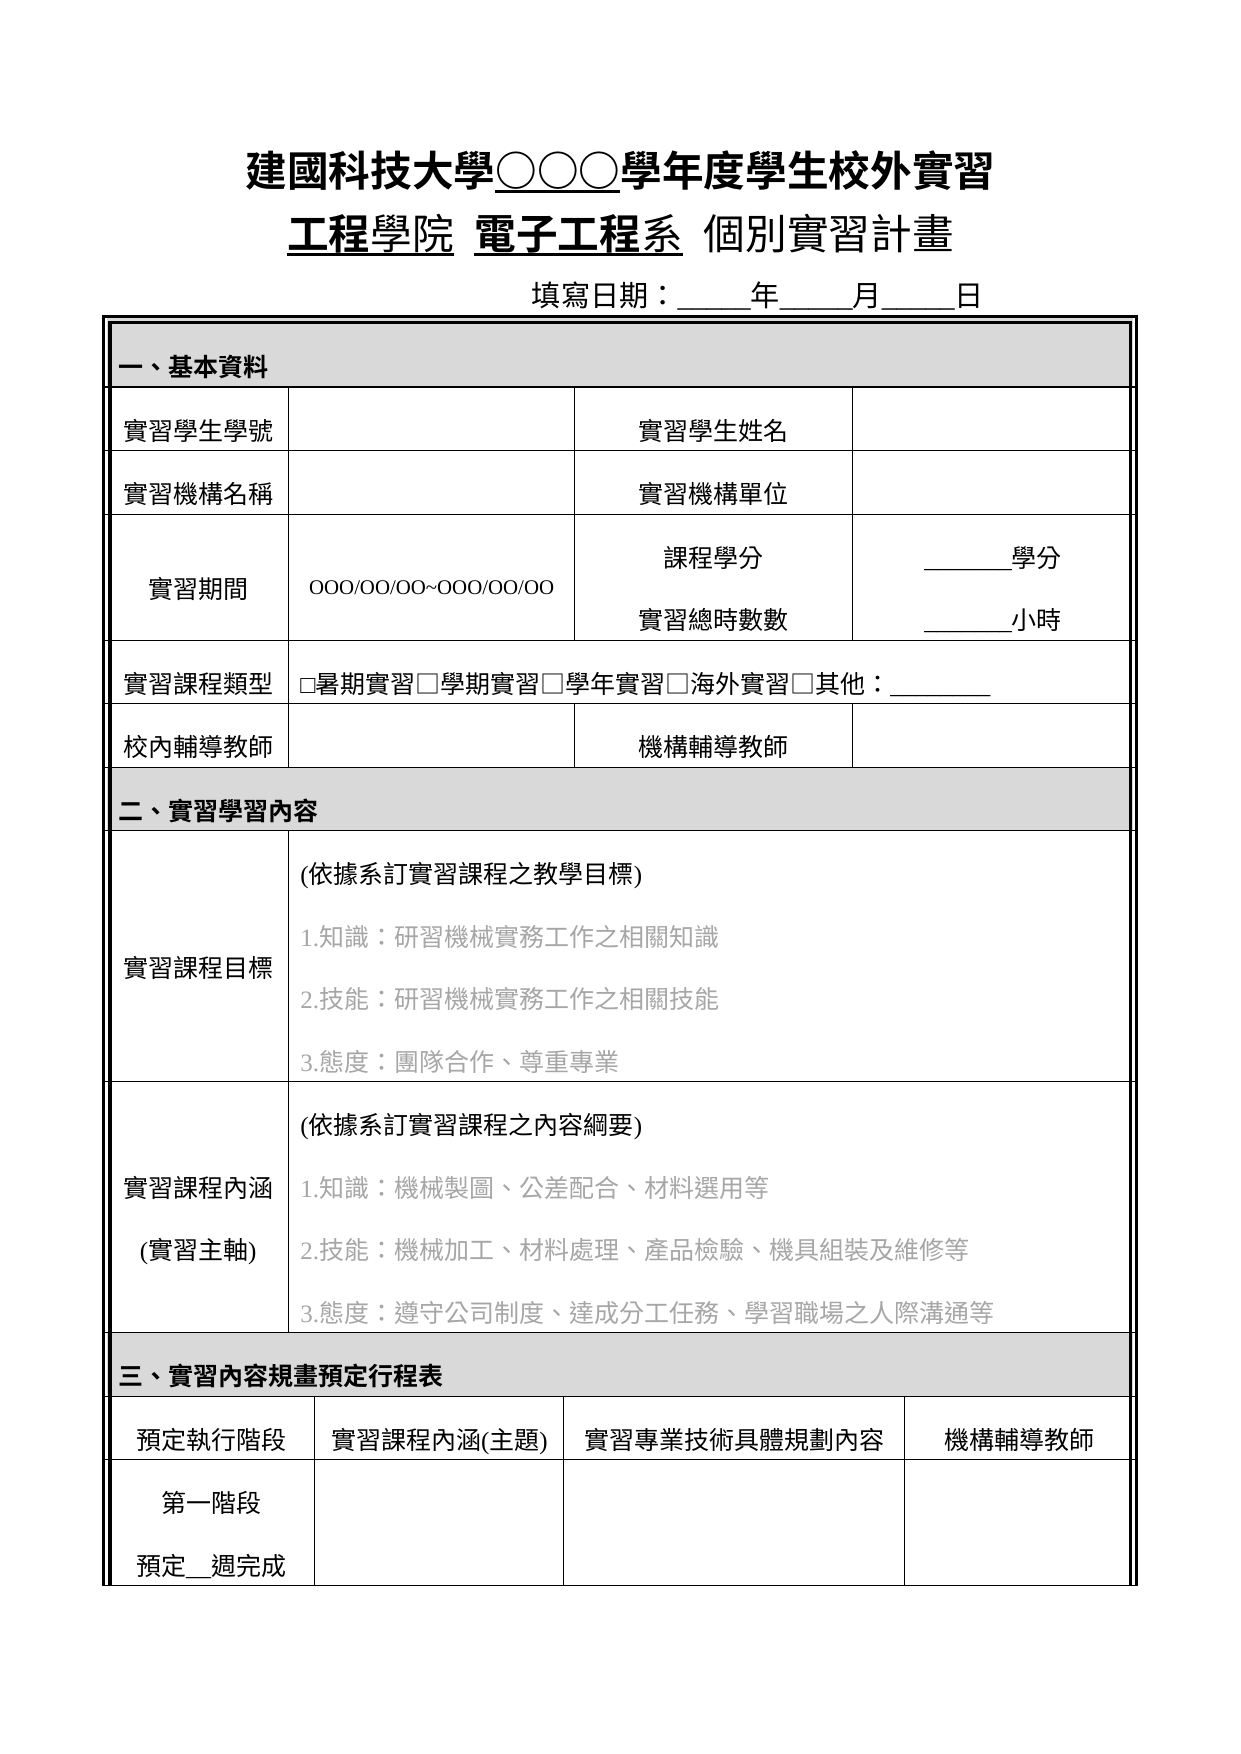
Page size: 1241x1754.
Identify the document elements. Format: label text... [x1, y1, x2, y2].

text 填寫日期：_____年_____月_____日 [118, 252, 1122, 314]
table_cell 校內輔導教師 [112, 704, 288, 767]
table_cell 機構輔導教師 [905, 1397, 1129, 1459]
table_cell (依據系訂實習課程之內容綱要) 1.知識：機械製圖、公差配合、材料選用等 2.技能：機械加工、材料處理、產品檢驗、機具組裝及維修等 3.態度：遵守公司制度、達成分工任務、學習職場之人際溝通等 [289, 1082, 1129, 1332]
text 建國科技大學○○○學年度學生校外實習 [118, 127, 1122, 189]
table_cell 實習課程內涵(主題) [315, 1397, 563, 1459]
table_cell 課程學分 實習總時數數 [575, 515, 852, 639]
table_cell (依據系訂實習課程之教學目標) 1.知識：研習機械實務工作之相關知識 2.技能：研習機械實務工作之相關技能 3.態度：團隊合作、尊重專業 [289, 831, 1129, 1081]
table_cell [853, 704, 1129, 767]
table_cell 實習課程類型 [112, 641, 288, 703]
table_cell [289, 451, 574, 513]
table_cell 機構輔導教師 [575, 704, 852, 767]
table_cell [905, 1460, 1129, 1585]
table_cell 實習學生姓名 [575, 388, 852, 450]
table_cell 實習學生學號 [112, 388, 288, 450]
table_cell □暑期實習□學期實習□學年實習□海外實習□其他：________ [289, 641, 1129, 703]
table_cell [315, 1460, 563, 1585]
table_header 一、基本資料 [107, 318, 1133, 386]
table_cell 二、實習學習內容 [112, 768, 1129, 830]
table_cell _______學分 _______小時 [853, 515, 1129, 639]
table_cell OOO/OO/OO~OOO/OO/OO [289, 515, 574, 639]
table_cell 預定執行階段 [112, 1397, 314, 1459]
table_cell 實習期間 [112, 515, 288, 639]
table_cell 實習課程目標 [112, 831, 288, 1081]
table_cell 實習專業技術具體規劃內容 [564, 1397, 904, 1459]
table_cell [289, 388, 574, 450]
table_cell [564, 1460, 904, 1585]
table_cell 第一階段 預定__週完成 [112, 1460, 314, 1585]
text 工程學院 電子工程系 個別實習計畫 [118, 189, 1122, 252]
table_cell 三、實習內容規畫預定行程表 [112, 1333, 1129, 1396]
table_cell [853, 388, 1129, 450]
table_cell 實習機構名稱 [112, 451, 288, 513]
table_cell 實習機構單位 [575, 451, 852, 513]
table_cell [853, 451, 1129, 513]
table_cell [289, 704, 574, 767]
table_cell 實習課程內涵 (實習主軸) [112, 1082, 288, 1332]
